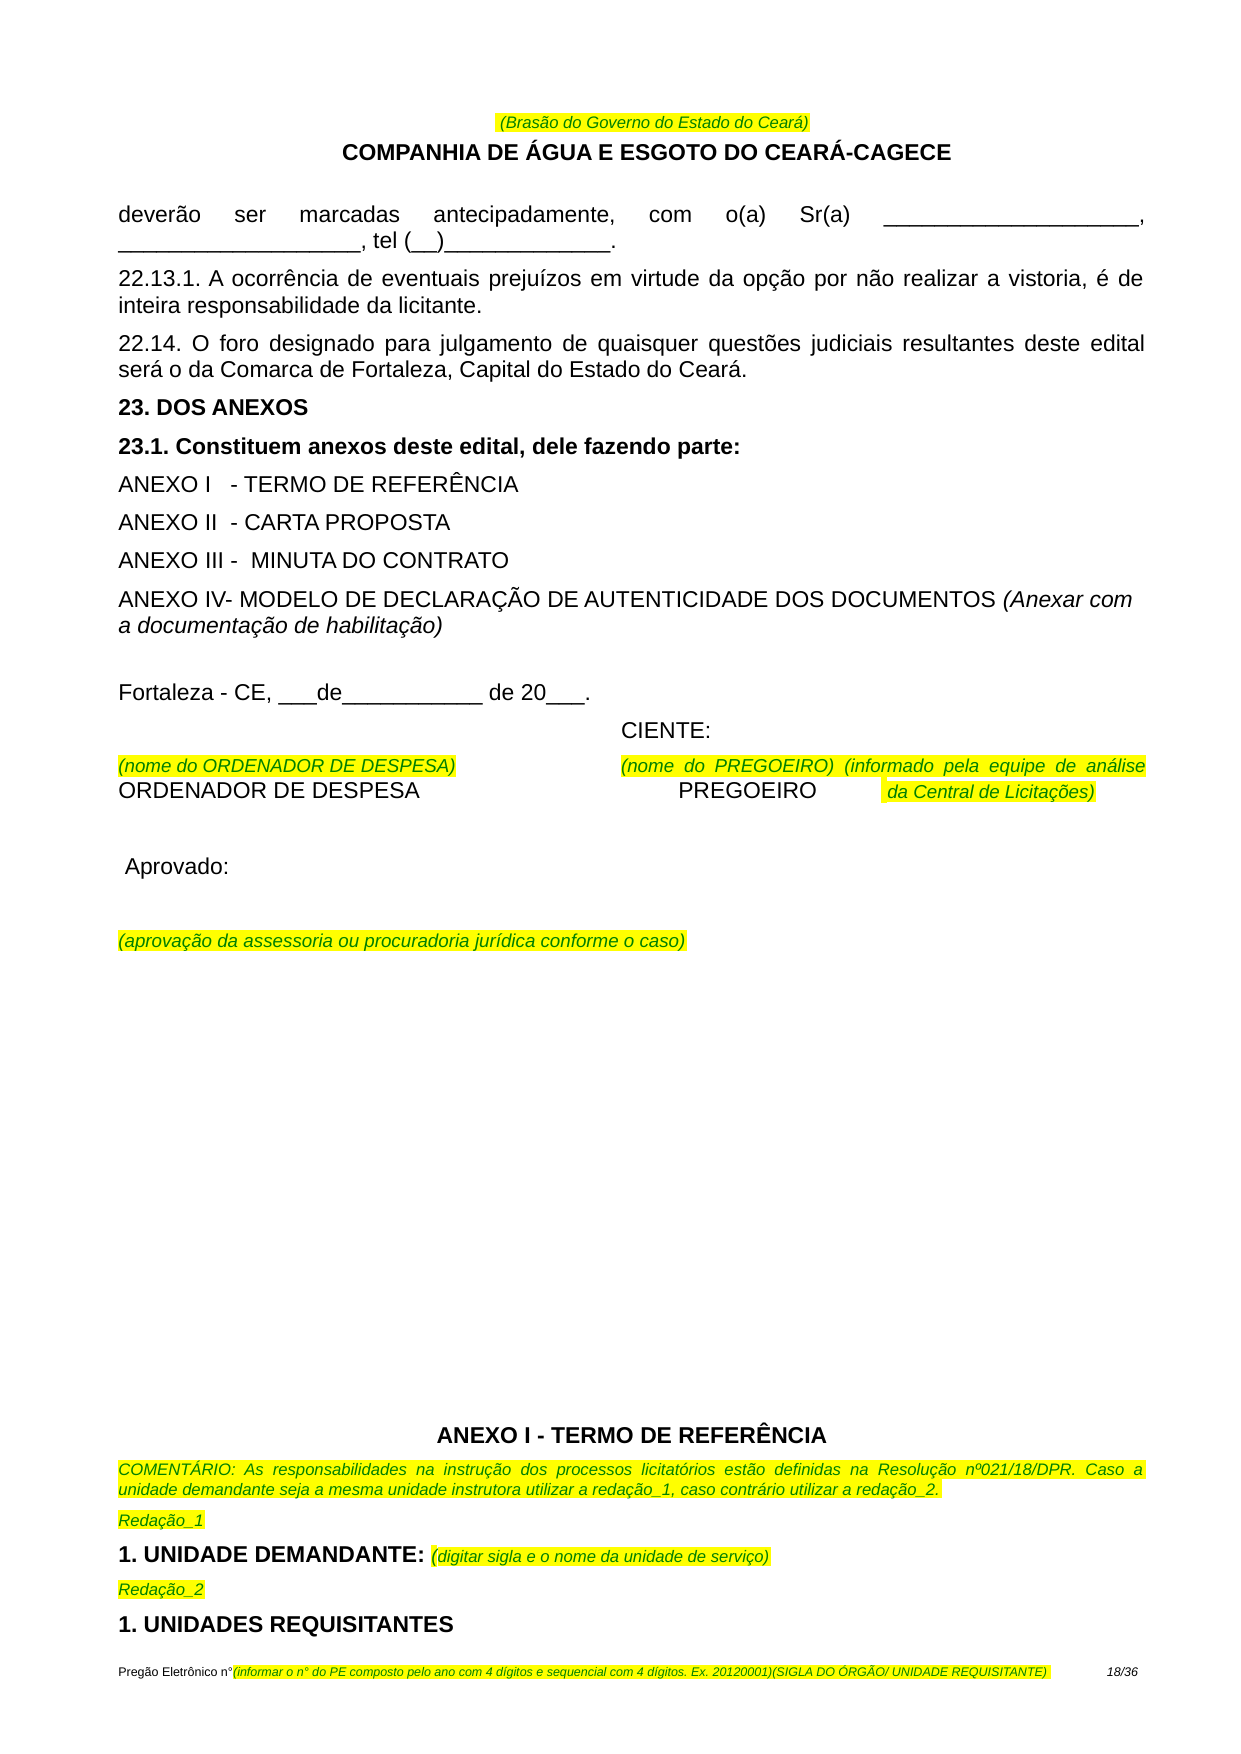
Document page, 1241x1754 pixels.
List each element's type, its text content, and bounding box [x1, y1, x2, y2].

text 22.13.1. A ocorrência de eventuais prejuízos em virtude da opção por não realizar a vistoria, é de inteira responsabilidade da licitante. [118, 265, 1146, 318]
text Redação_2 [118, 1580, 1146, 1599]
text (aprovação da assessoria ou procuradoria jurídica conforme o caso) [118, 930, 1146, 951]
text Fortaleza - CE, ___de___________ de 20___. [118, 679, 1146, 705]
text ANEXO III - MINUTA DO CONTRATO [118, 547, 1146, 574]
text ANEXO I - TERMO DE REFERÊNCIA [118, 471, 1146, 497]
text (nome do ORDENADOR DE DESPESA) (nome do PREGOEIRO) (informado pela equipe de análise ORDENADOR DE DESPESA PREGOEIRO da Central de Licitações) [118, 755, 1146, 803]
text 22.14. O foro designado para julgamento de quaisquer questões judiciais resultantes deste edital será o da Comarca de Fortaleza, Capital do Estado do Ceará. [118, 330, 1146, 382]
text 23. DOS ANEXOS [118, 394, 1146, 421]
text ANEXO I - TERMO DE REFERÊNCIA [118, 1422, 1146, 1448]
text COMENTÁRIO: As responsabilidades na instrução dos processos licitatórios estão definidas na Resolução nº021/18/DPR. Caso a unidade demandante seja a mesma unidade instrutora utilizar a redação_1, caso contrário utilizar a redação_2. [118, 1460, 1146, 1498]
text ANEXO IV- MODELO DE DECLARAÇÃO DE AUTENTICIDADE DOS DOCUMENTOS (Anexar com a documentação de habilitação) [118, 586, 1146, 667]
text deverão ser marcadas antecipadamente, com o(a) Sr(a) ____________________, ___________________, tel (__)_____________. [118, 201, 1146, 253]
text 1. UNIDADES REQUISITANTES [118, 1611, 1146, 1637]
text ANEXO II - CARTA PROPOSTA [118, 509, 1146, 535]
text CIENTE: [118, 717, 1146, 743]
text Redação_1 [118, 1510, 1146, 1529]
text Aprovado: [118, 853, 1146, 880]
text 23.1. Constituem anexos deste edital, dele fazendo parte: [118, 433, 1146, 459]
text 1. UNIDADE DEMANDANTE: (digitar sigla e o nome da unidade de serviço) [118, 1541, 1146, 1568]
